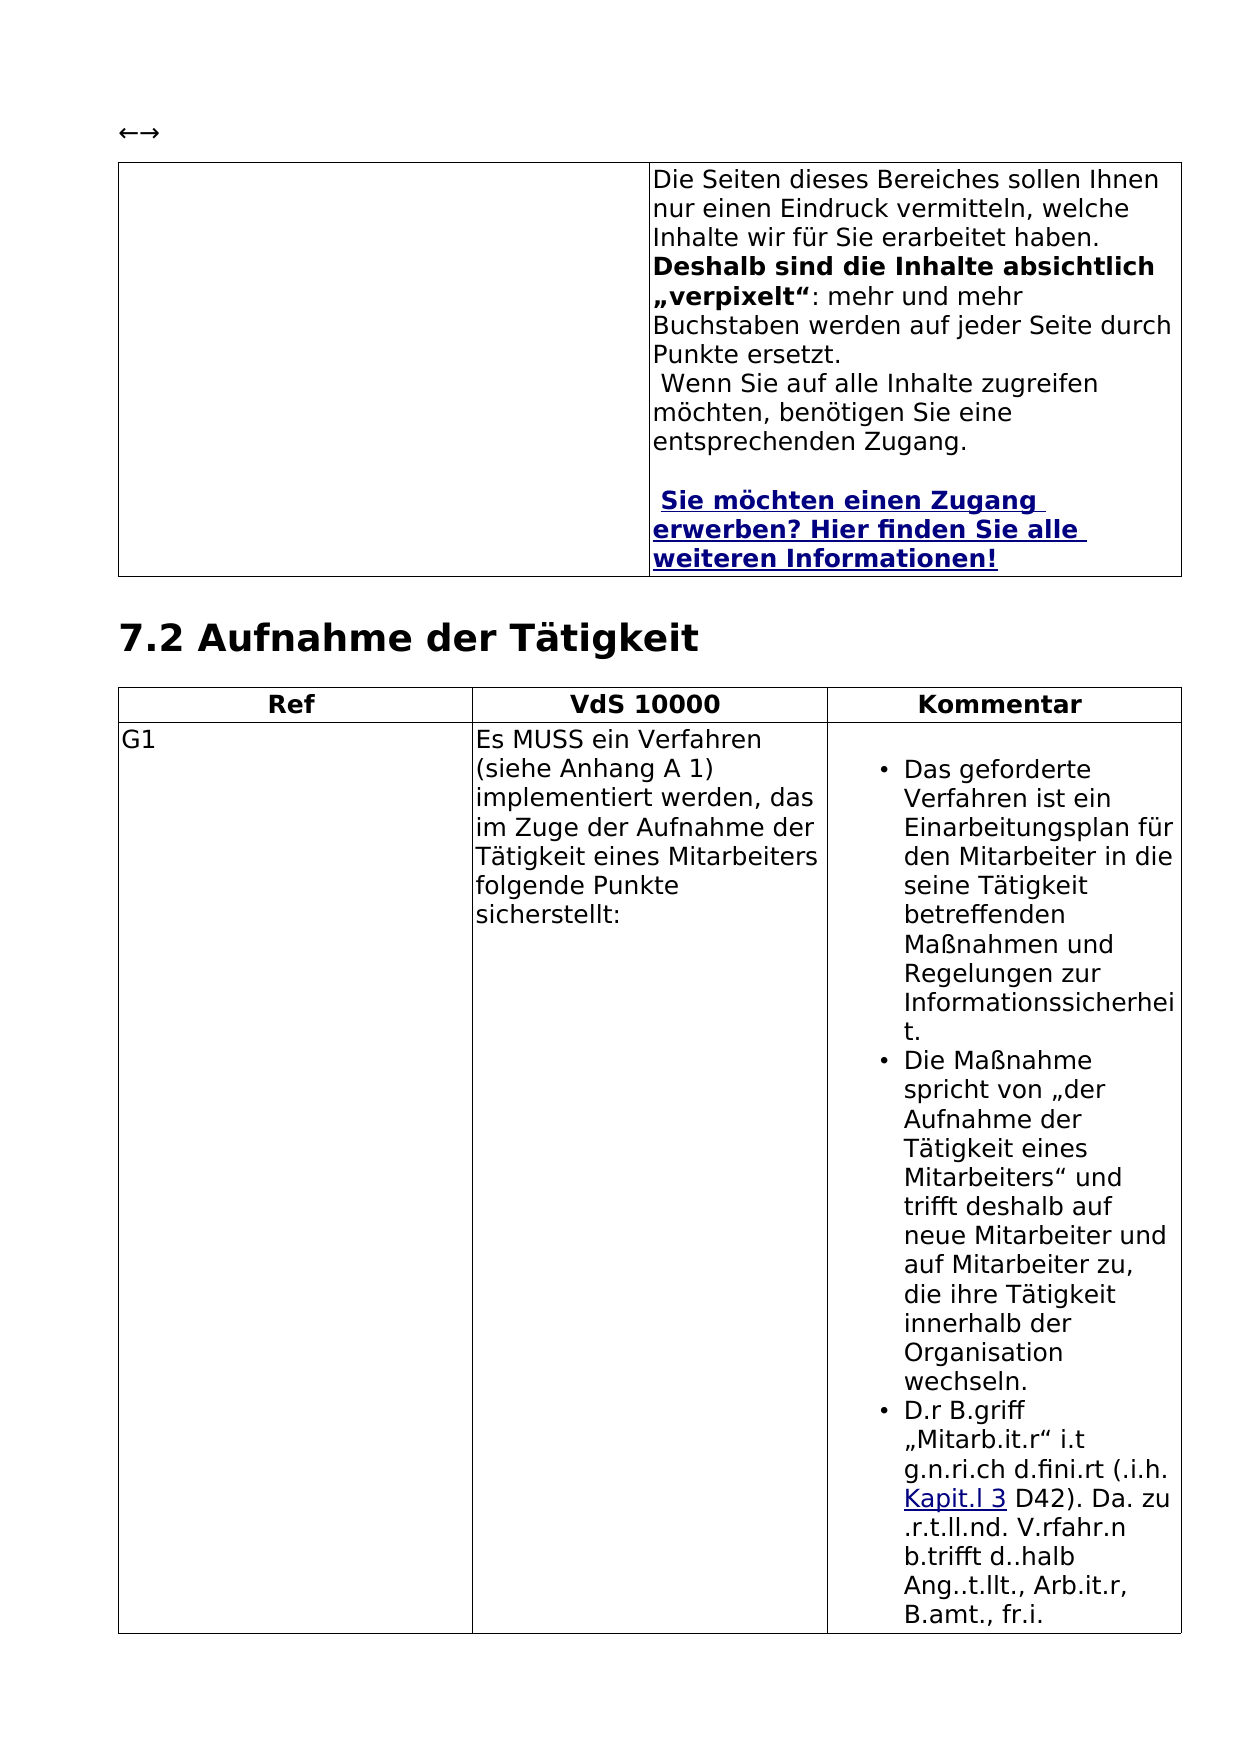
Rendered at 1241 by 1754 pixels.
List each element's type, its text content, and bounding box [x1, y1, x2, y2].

table_header VdS 10000 [473, 688, 827, 722]
table_header Kommentar [828, 688, 1181, 722]
text ←→ [118, 118, 1181, 147]
table_header [119, 163, 649, 576]
table_cell Es MUSS ein Verfahren (siehe Anhang A 1) implementiert werden, das im Zuge der Aufnahme der Tätigkeit eines Mitarbeiters folgende Punkte sicherstellt: [473, 723, 827, 1633]
table_cell Das geforderte Verfahren ist ein Einarbeitungsplan für den Mitarbeiter in die seine Tätigkeit betreffenden Maßnahmen und Regelungen zur Informationssicherheit. Die Maßnahme spricht von „der Aufnahme der Tätigkeit eines Mitarbeiters“ und trifft deshalb auf neue Mitarbeiter und auf Mitarbeiter zu, die ihre Tätigkeit innerhalb der Organisation wechseln. D.r B.griff „Mitarb.it.r“ i.t g.n.ri.ch d.fini.rt (.i.h. Kapit.l 3 D42). Da. zu .r.t.ll.nd. V.rfahr.n b.trifft d..halb Ang..t.llt., Arb.it.r, B.amt., fr.i. [828, 723, 1181, 1633]
table_header Ref [119, 688, 472, 722]
table_cell G1 [119, 723, 472, 1633]
subtitle 7.2 Aufnahme der Tätigkeit [118, 616, 1181, 660]
table_header Die Seiten dieses Bereiches sollen Ihnen nur einen Eindruck vermitteln, welche Inhalte wir für Sie erarbeitet haben. Deshalb sind die Inhalte absichtlich „verpixelt“: mehr und mehr Buchstaben werden auf jeder Seite durch Punkte ersetzt. Wenn Sie auf alle Inhalte zugreifen möchten, benötigen Sie eine entsprechenden Zugang. Sie möchten einen Zugang erwerben? Hier finden Sie alle weiteren Informationen! [650, 163, 1181, 576]
